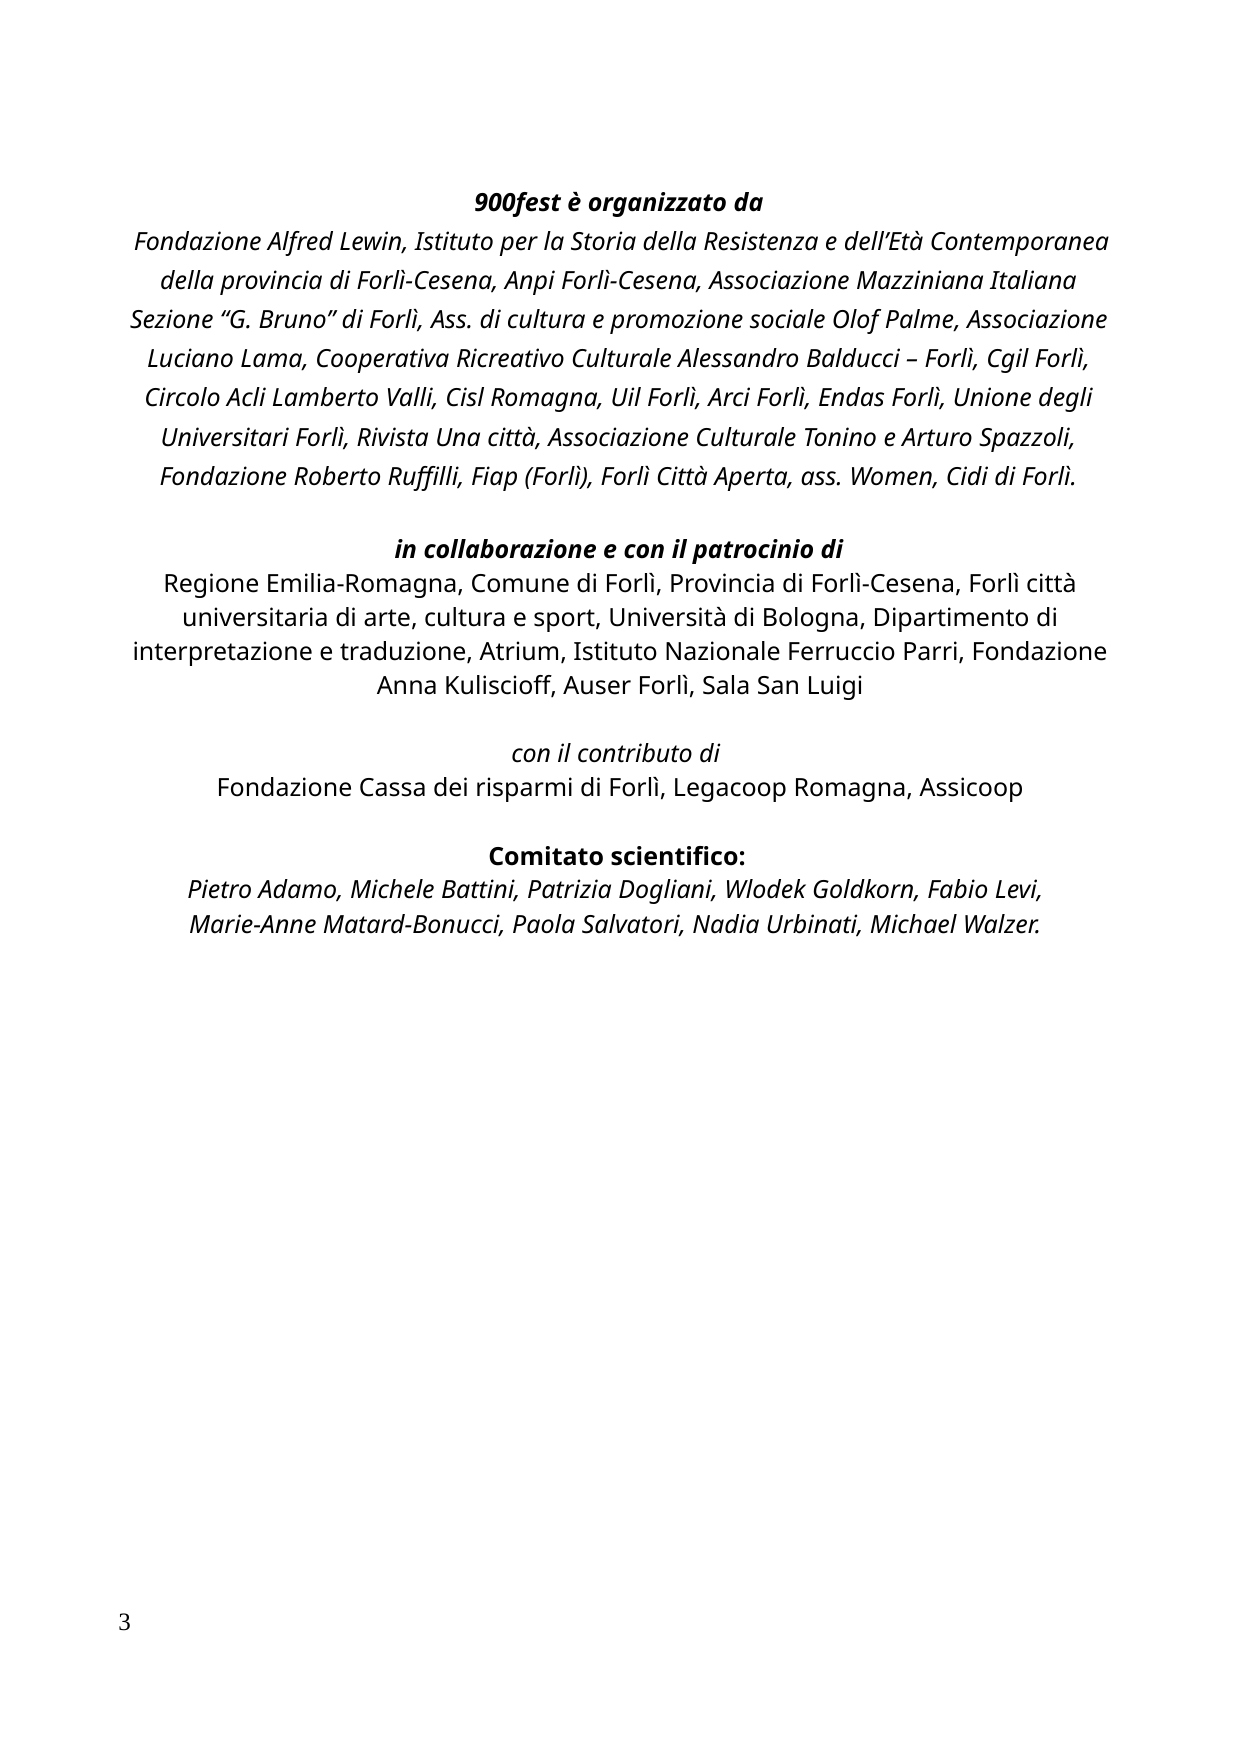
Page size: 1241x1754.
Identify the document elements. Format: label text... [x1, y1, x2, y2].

text in collaborazione e con il patrocinio di [118, 532, 1122, 566]
text 900fest è organizzato da [118, 184, 1122, 218]
text con il contributo di [118, 736, 1122, 770]
text Marie-Anne Matard-Bonucci, Paola Salvatori, Nadia Urbinati, Michael Walzer. [118, 906, 1122, 940]
text Regione Emilia-Romagna, Comune di Forlì, Provincia di Forlì-Cesena, Forlì città universitaria di arte, cultura e sport, Università di Bologna, Dipartimento di interpretazione e traduzione, Atrium, Istituto Nazionale Ferruccio Parri, Fondazione Anna Kuliscioff, Auser Forlì, Sala San Luigi [118, 566, 1122, 702]
text Fondazione Cassa dei risparmi di Forlì, Legacoop Romagna, Assicoop [118, 770, 1122, 804]
text Fondazione Alfred Lewin, Istituto per la Storia della Resistenza e dell’Età Contemporanea della provincia di Forlì-Cesena, Anpi Forlì-Cesena, Associazione Mazziniana Italiana Sezione “G. Bruno” di Forlì, Ass. di cultura e promozione sociale Olof Palme, Associazione Luciano Lama, Cooperativa Ricreativo Culturale Alessandro Balducci – Forlì, Cgil Forlì, Circolo Acli Lamberto Valli, Cisl Romagna, Uil Forlì, Arci Forlì, Endas Forlì, Unione degli Universitari Forlì, Rivista Una città, Associazione Culturale Tonino e Arturo Spazzoli, Fondazione Roberto Ruffilli, Fiap (Forlì), Forlì Città Aperta, ass. Women, Cidi di Forlì. [118, 223, 1122, 492]
text Comitato scientifico: [118, 838, 1122, 872]
text Pietro Adamo, Michele Battini, Patrizia Dogliani, Wlodek Goldkorn, Fabio Levi, [118, 872, 1122, 906]
